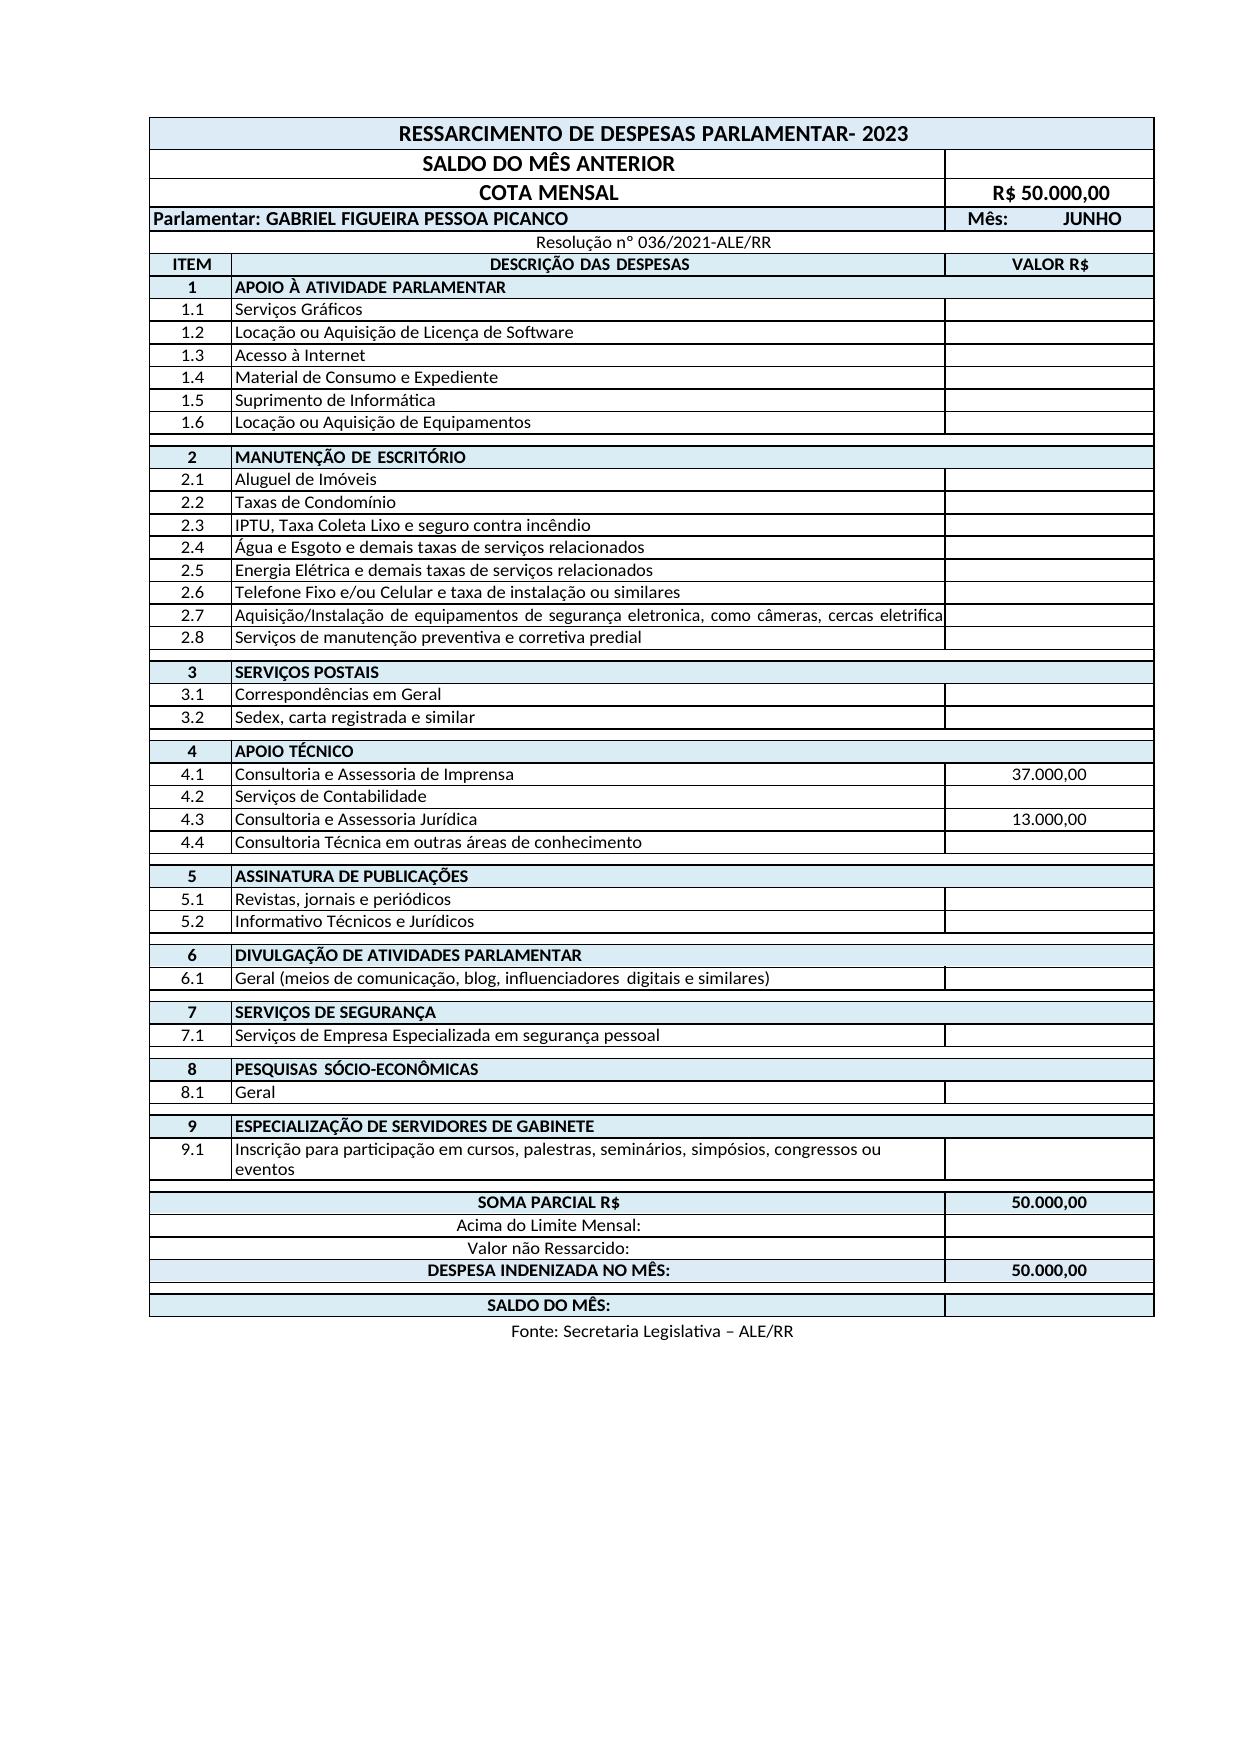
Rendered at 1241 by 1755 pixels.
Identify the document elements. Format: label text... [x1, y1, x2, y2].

table_cell Serviços de manutenção preventiva e corretiva predial [232, 627, 944, 648]
table_cell 4.1 [150, 764, 231, 785]
table_cell Informativo Técnicos e Jurídicos [232, 911, 944, 932]
table_cell 1.2 [150, 322, 231, 343]
table_cell 6.1 [150, 968, 231, 989]
table_cell Locação ou Aquisição de Licença de Software [232, 322, 944, 343]
table_cell 50.000,00 [946, 1193, 1153, 1213]
table_cell Valor não Ressarcido: [150, 1238, 944, 1259]
table_cell 2.6 [150, 582, 231, 603]
table_cell 9 [150, 1116, 231, 1137]
table_cell 3.1 [150, 684, 231, 705]
table_cell 5.2 [150, 911, 231, 932]
table_cell 1.1 [150, 299, 231, 320]
table_cell [150, 730, 1153, 739]
table_cell 4 [150, 741, 231, 762]
table_cell Serviços Gráficos [232, 299, 944, 320]
table_cell [150, 650, 1153, 660]
table_cell ASSINATURA DE PUBLICAÇÕES [232, 866, 1153, 887]
table_cell [150, 1181, 1153, 1191]
table_cell Taxas de Condomínio [232, 492, 944, 513]
table_cell [946, 1139, 1153, 1179]
table_cell Energia Elétrica e demais taxas de serviços relacionados [232, 560, 944, 581]
table_cell 7 [150, 1002, 231, 1023]
table_cell [946, 537, 1153, 558]
table_cell 4.2 [150, 786, 231, 807]
table_cell [150, 934, 1153, 944]
table_cell 1.3 [150, 345, 231, 366]
table_cell SERVIÇOS DE SEGURANÇA [232, 1002, 1153, 1023]
table_cell Mês: JUNHO [946, 208, 1153, 230]
table_cell Consultoria e Assessoria de Imprensa [232, 764, 944, 785]
table_cell Geral [232, 1082, 944, 1103]
table_cell Resolução nº 036/2021-ALE/RR [150, 232, 1153, 252]
table_cell [946, 888, 1153, 909]
table_cell VALOR R$ [946, 254, 1153, 275]
table_cell COTA MENSAL [150, 179, 944, 206]
table_cell 2.1 [150, 469, 231, 490]
table_cell 5.1 [150, 888, 231, 909]
table_cell APOIO À ATIVIDADE PARLAMENTAR [232, 277, 1153, 298]
table_cell 4.4 [150, 832, 231, 853]
table_cell [946, 582, 1153, 603]
table_cell [946, 367, 1153, 388]
table_cell MANUTENÇÃO DE ESCRITÓRIO [232, 447, 1153, 468]
table_cell Aluguel de Imóveis [232, 469, 944, 490]
table_cell PESQUISAS SÓCIO-ECONÔMICAS [232, 1059, 1153, 1080]
table_cell IPTU, Taxa Coleta Lixo e seguro contra incêndio [232, 515, 944, 535]
table_cell [946, 515, 1153, 535]
table_cell [946, 299, 1153, 320]
table_cell APOIO TÉCNICO [232, 741, 1153, 762]
table_cell Inscrição para participação em cursos, palestras, seminários, simpósios, congressos ou eventos [232, 1139, 944, 1179]
table_cell [946, 1025, 1153, 1046]
table_cell 9.1 [150, 1139, 231, 1179]
table_cell [946, 684, 1153, 705]
table_cell Acesso à Internet [232, 345, 944, 366]
table_cell [946, 345, 1153, 366]
table_cell Serviços de Contabilidade [232, 786, 944, 807]
table_cell [150, 854, 1153, 864]
table_cell 1.4 [150, 367, 231, 388]
table_cell [946, 150, 1153, 177]
table_cell [946, 968, 1153, 989]
table_cell 37.000,00 [946, 764, 1153, 785]
table_cell SOMA PARCIAL R$ [150, 1193, 944, 1213]
table_cell Telefone Fixo e/ou Celular e taxa de instalação ou similares [232, 582, 944, 603]
table_cell Acima do Limite Mensal: [150, 1215, 944, 1236]
table_cell 3 [150, 662, 231, 683]
table_cell 50.000,00 [946, 1260, 1153, 1281]
table_cell ESPECIALIZAÇÃO DE SERVIDORES DE GABINETE [232, 1116, 1153, 1137]
table_cell [946, 560, 1153, 581]
table_cell [946, 390, 1153, 411]
table_cell 8.1 [150, 1082, 231, 1103]
table_cell Geral (meios de comunicação, blog, influenciadores digitais e similares) [232, 968, 944, 989]
table_cell [946, 911, 1153, 932]
table_cell 7.1 [150, 1025, 231, 1046]
table_cell Revistas, jornais e periódicos [232, 888, 944, 909]
table_cell Sedex, carta registrada e similar [232, 707, 944, 728]
text Fonte: Secretaria Legislativa – ALE/RR [510, 1320, 794, 1342]
table_cell [946, 786, 1153, 807]
table_cell Água e Esgoto e demais taxas de serviços relacionados [232, 537, 944, 558]
table_cell [150, 991, 1153, 1001]
table_cell [946, 1082, 1153, 1103]
table_cell [946, 627, 1153, 648]
table_cell [946, 1238, 1153, 1259]
table_cell Aquisição/Instalação de equipamentos de segurança eletronica, como câmeras, cercas eletrifica [232, 605, 944, 626]
table_cell 8 [150, 1059, 231, 1080]
table_cell SALDO DO MÊS ANTERIOR [150, 150, 944, 177]
table_cell ITEM [150, 254, 231, 275]
table_cell [150, 1283, 1153, 1293]
table_cell [946, 469, 1153, 490]
table_cell [946, 1295, 1153, 1316]
table_cell 4.3 [150, 809, 231, 830]
table_cell 2.3 [150, 515, 231, 535]
table_cell [946, 1215, 1153, 1236]
table_cell [150, 435, 1153, 445]
table_cell Suprimento de Informática [232, 390, 944, 411]
table_cell DESPESA INDENIZADA NO MÊS: [150, 1260, 944, 1281]
table_cell Serviços de Empresa Especializada em segurança pessoal [232, 1025, 944, 1046]
table_cell [150, 1104, 1153, 1114]
table_cell 5 [150, 866, 231, 887]
table_cell [150, 1047, 1153, 1057]
table_cell 3.2 [150, 707, 231, 728]
table_cell 2 [150, 447, 231, 468]
table_cell 1.5 [150, 390, 231, 411]
table_cell 2.5 [150, 560, 231, 581]
table_cell SERVIÇOS POSTAIS [232, 662, 1153, 683]
table_cell 2.4 [150, 537, 231, 558]
table_cell 6 [150, 945, 231, 966]
table_header RESSARCIMENTO DE DESPESAS PARLAMENTAR- 2023 [150, 118, 1153, 149]
table_cell [946, 322, 1153, 343]
table_cell 2.2 [150, 492, 231, 513]
table_cell 1.6 [150, 412, 231, 433]
table_cell DESCRIÇÃO DAS DESPESAS [232, 254, 944, 275]
table_cell R$ 50.000,00 [946, 179, 1153, 206]
table_cell Parlamentar: GABRIEL FIGUEIRA PESSOA PICANCO [150, 208, 944, 230]
table_cell 2.7 [150, 605, 231, 626]
table_cell [946, 605, 1153, 626]
table_cell Material de Consumo e Expediente [232, 367, 944, 388]
table_cell Correspondências em Geral [232, 684, 944, 705]
table_cell 13.000,00 [946, 809, 1153, 830]
table_cell 2.8 [150, 627, 231, 648]
table_cell Consultoria e Assessoria Jurídica [232, 809, 944, 830]
table_cell DIVULGAÇÃO DE ATIVIDADES PARLAMENTAR [232, 945, 1153, 966]
table_cell Consultoria Técnica em outras áreas de conhecimento [232, 832, 944, 853]
table_cell [946, 492, 1153, 513]
table_cell 1 [150, 277, 231, 298]
table_cell [946, 412, 1153, 433]
table_cell Locação ou Aquisição de Equipamentos [232, 412, 944, 433]
table_cell [946, 707, 1153, 728]
table_cell [946, 832, 1153, 853]
table_cell SALDO DO MÊS: [150, 1295, 944, 1316]
